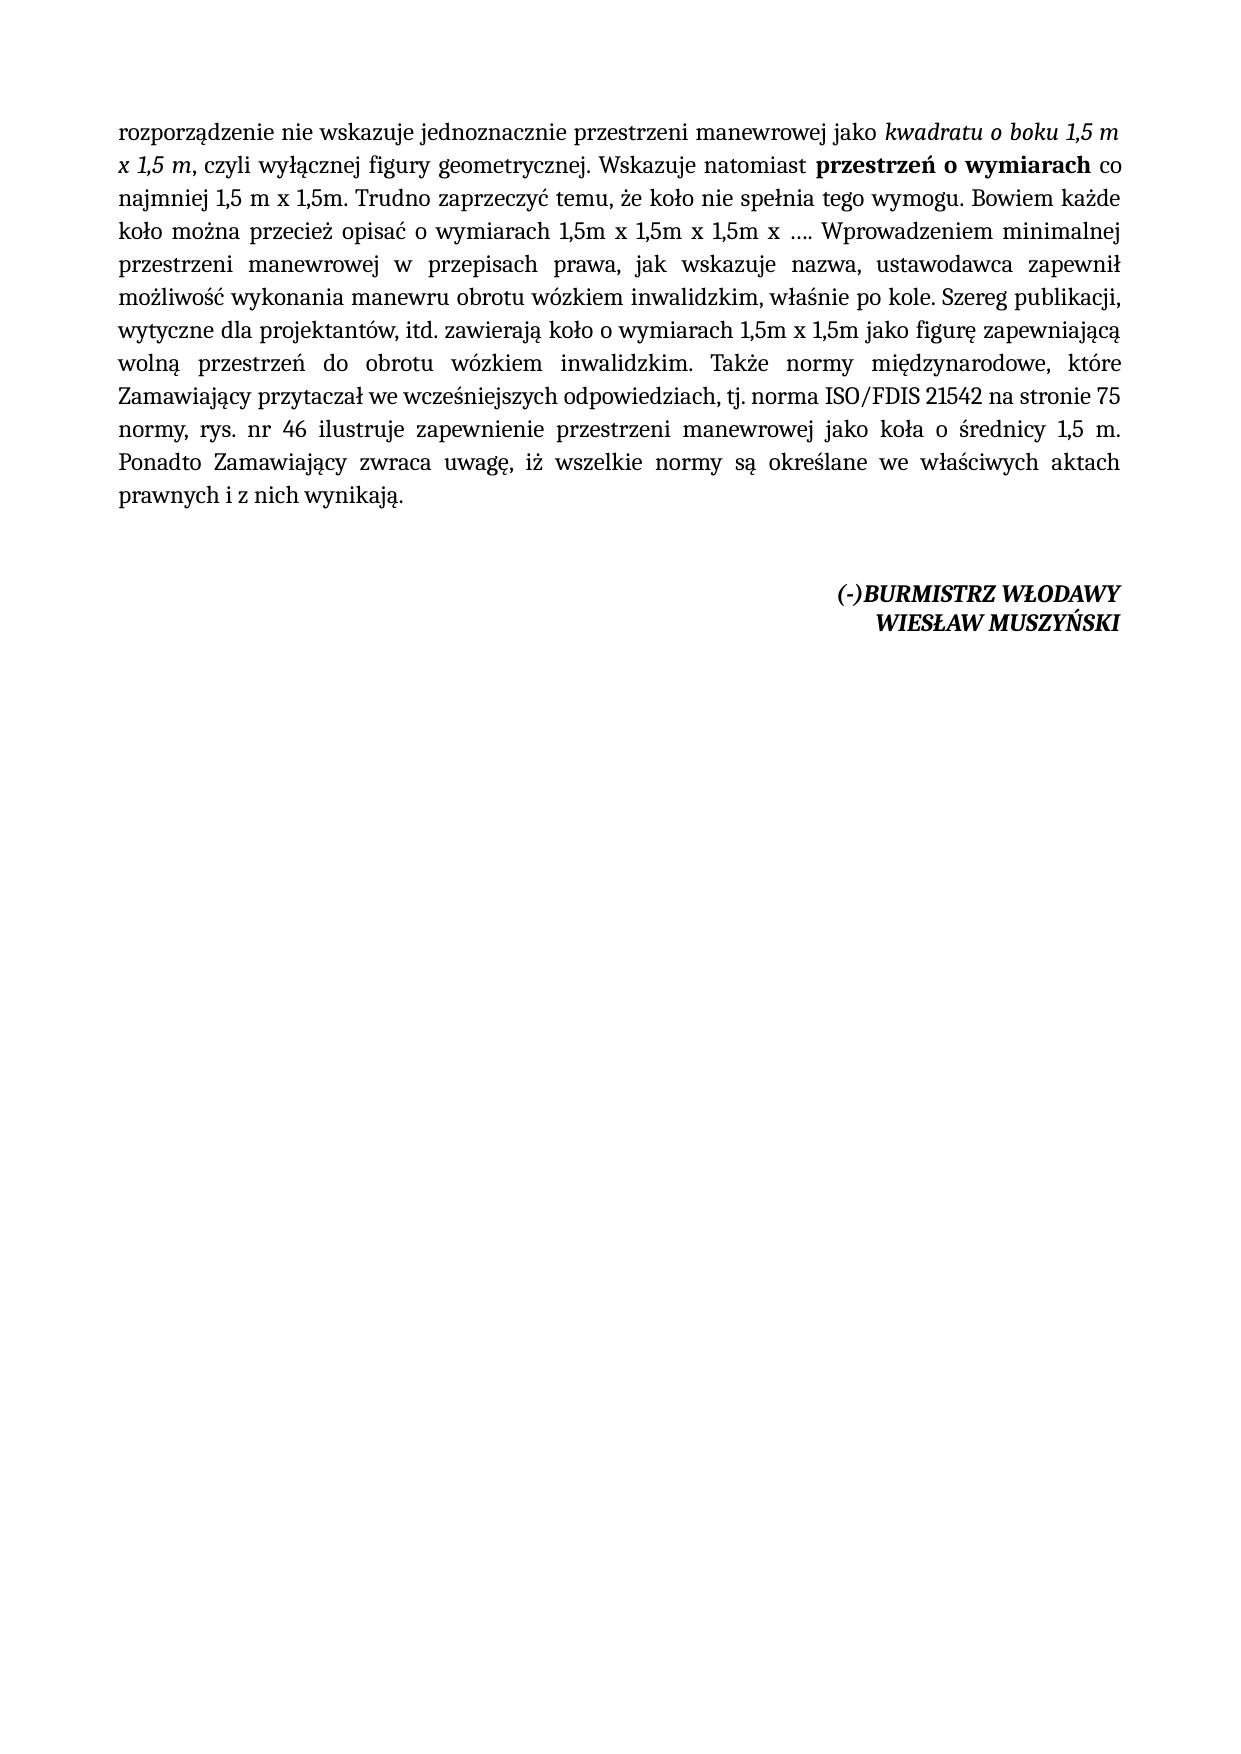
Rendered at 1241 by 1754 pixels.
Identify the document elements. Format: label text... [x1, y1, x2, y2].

text rozporządzenie nie wskazuje jednoznacznie przestrzeni manewrowej jako kwadratu o boku 1,5 m x 1,5 m, czyli wyłącznej figury geometrycznej. Wskazuje natomiast przestrzeń o wymiarach co najmniej 1,5 m x 1,5m. Trudno zaprzeczyć temu, że koło nie spełnia tego wymogu. Bowiem każde koło można przecież opisać o wymiarach 1,5m x 1,5m x 1,5m x …. Wprowadzeniem minimalnej przestrzeni manewrowej w przepisach prawa, jak wskazuje nazwa, ustawodawca zapewnił możliwość wykonania manewru obrotu wózkiem inwalidzkim, właśnie po kole. Szereg publikacji, wytyczne dla projektantów, itd. zawierają koło o wymiarach 1,5m x 1,5m jako figurę zapewniającą wolną przestrzeń do obrotu wózkiem inwalidzkim. Także normy międzynarodowe, które Zamawiający przytaczał we wcześniejszych odpowiedziach, tj. norma ISO/FDIS 21542 na stronie 75 normy, rys. nr 46 ilustruje zapewnienie przestrzeni manewrowej jako koła o średnicy 1,5 m. Ponadto Zamawiający zwraca uwagę, iż wszelkie normy są określane we właściwych aktach prawnych i z nich wynikają. [118, 118, 1122, 510]
text WIESŁAW MUSZYŃSKI [118, 609, 1122, 638]
text (-)BURMISTRZ WŁODAWY [118, 580, 1122, 609]
